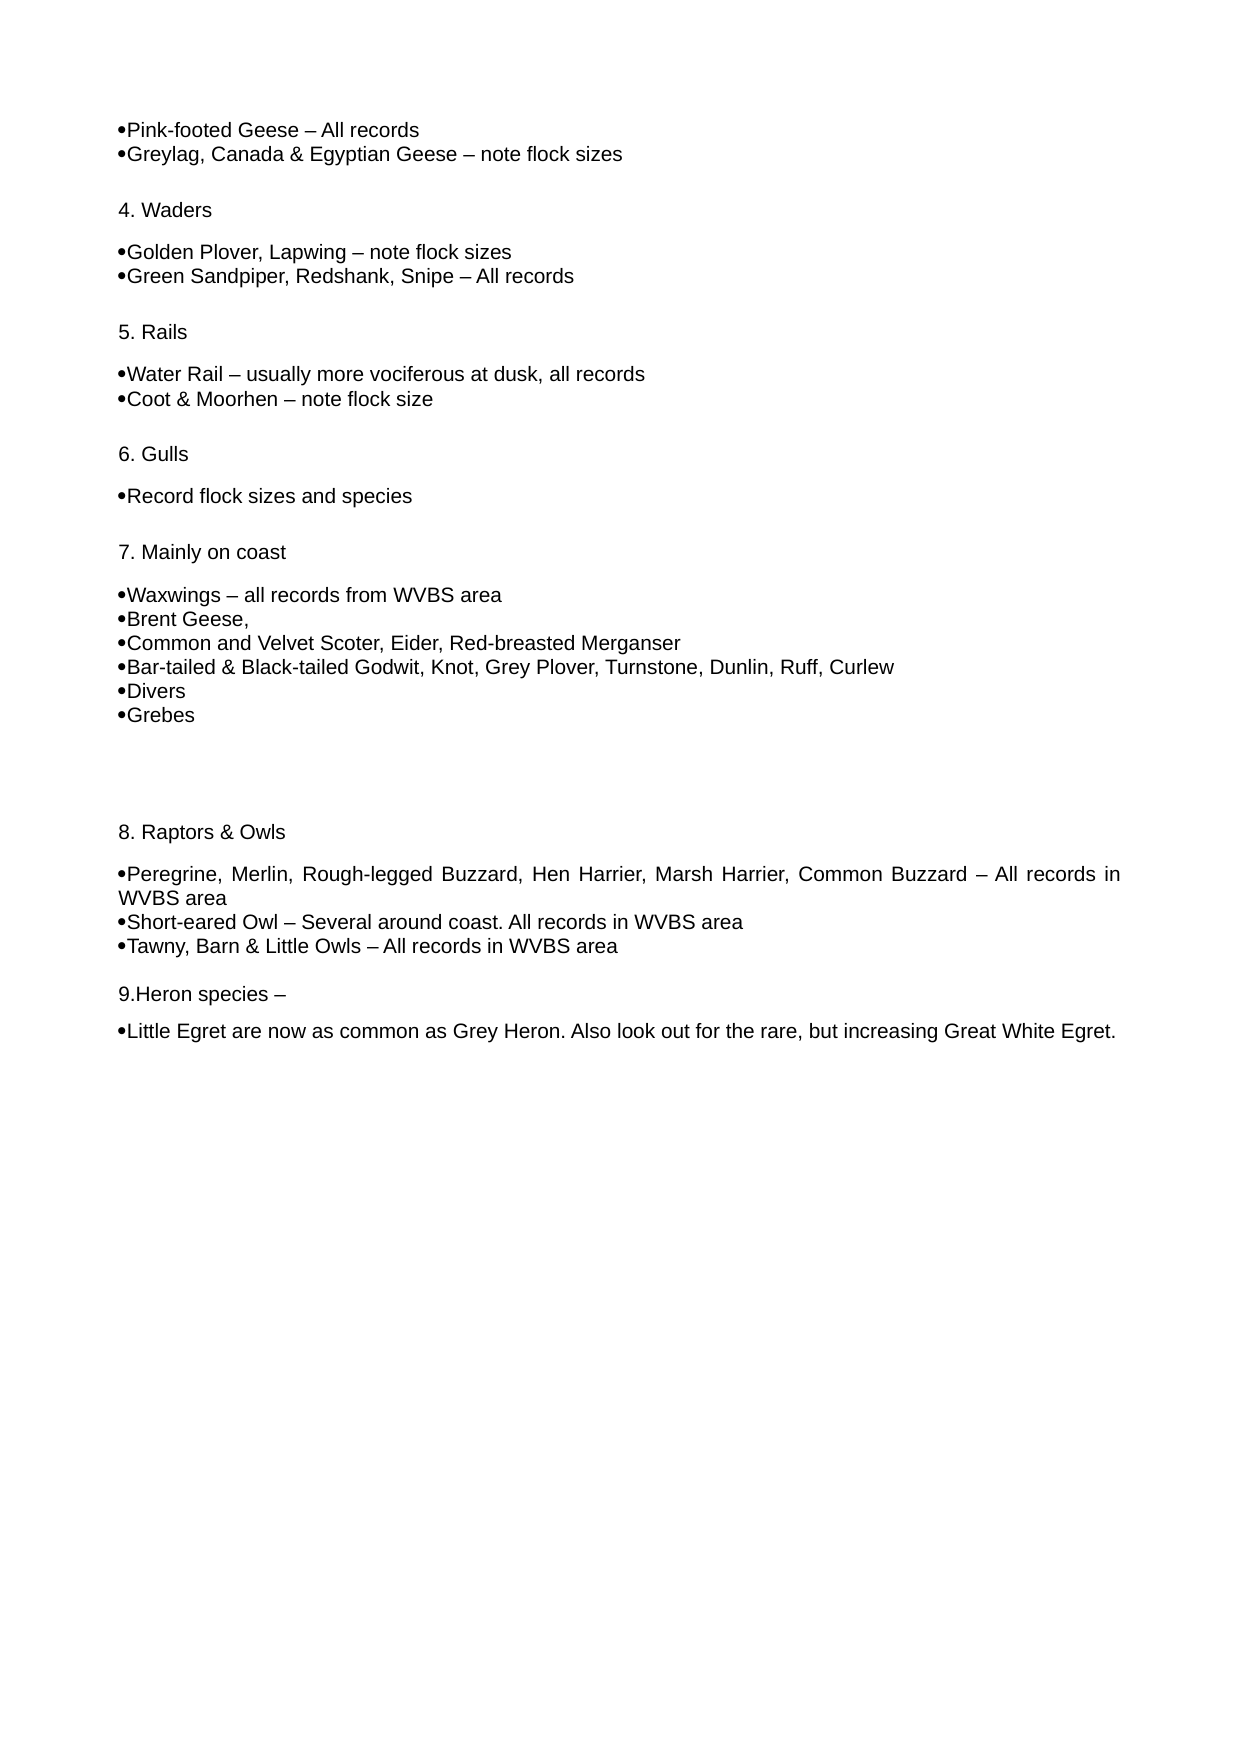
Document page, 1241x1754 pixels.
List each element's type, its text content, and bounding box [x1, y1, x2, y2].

text 7. Mainly on coast [118, 540, 1122, 564]
list Tawny, Barn & Little Owls – All records in WVBS area [118, 934, 1122, 958]
list Pink-footed Geese – All records [118, 118, 1122, 142]
list Greylag, Canada & Egyptian Geese – note flock sizes [118, 142, 1122, 166]
list Water Rail – usually more vociferous at dusk, all records [118, 362, 1122, 386]
list Common and Velvet Scoter, Eider, Red-breasted Merganser [118, 631, 1122, 654]
list Bar-tailed & Black-tailed Godwit, Knot, Grey Plover, Turnstone, Dunlin, Ruff, Curlew [118, 654, 1122, 679]
text 4. Waders [118, 197, 1122, 221]
list Grebes [118, 703, 1122, 727]
text 5. Rails [118, 319, 1122, 343]
list Little Egret are now as common as Grey Heron. Also look out for the rare, but increasing Great White Egret. [118, 1019, 1122, 1043]
text 8. Raptors & Owls [118, 819, 1122, 843]
list Peregrine, Merlin, Rough-legged Buzzard, Hen Harrier, Marsh Harrier, Common Buzzard – All records in WVBS area [118, 862, 1122, 910]
list Record flock sizes and species [118, 484, 1122, 508]
list Brent Geese, [118, 606, 1122, 631]
list Coot & Moorhen – note flock size [118, 386, 1122, 410]
list Divers [118, 679, 1122, 703]
list Waxwings – all records from WVBS area [118, 582, 1122, 606]
list Green Sandpiper, Redshank, Snipe – All records [118, 264, 1122, 288]
list Golden Plover, Lapwing – note flock sizes [118, 240, 1122, 264]
text 9.Heron species – [118, 982, 1122, 1006]
text 6. Gulls [118, 442, 1122, 466]
list Short-eared Owl – Several around coast. All records in WVBS area [118, 910, 1122, 934]
